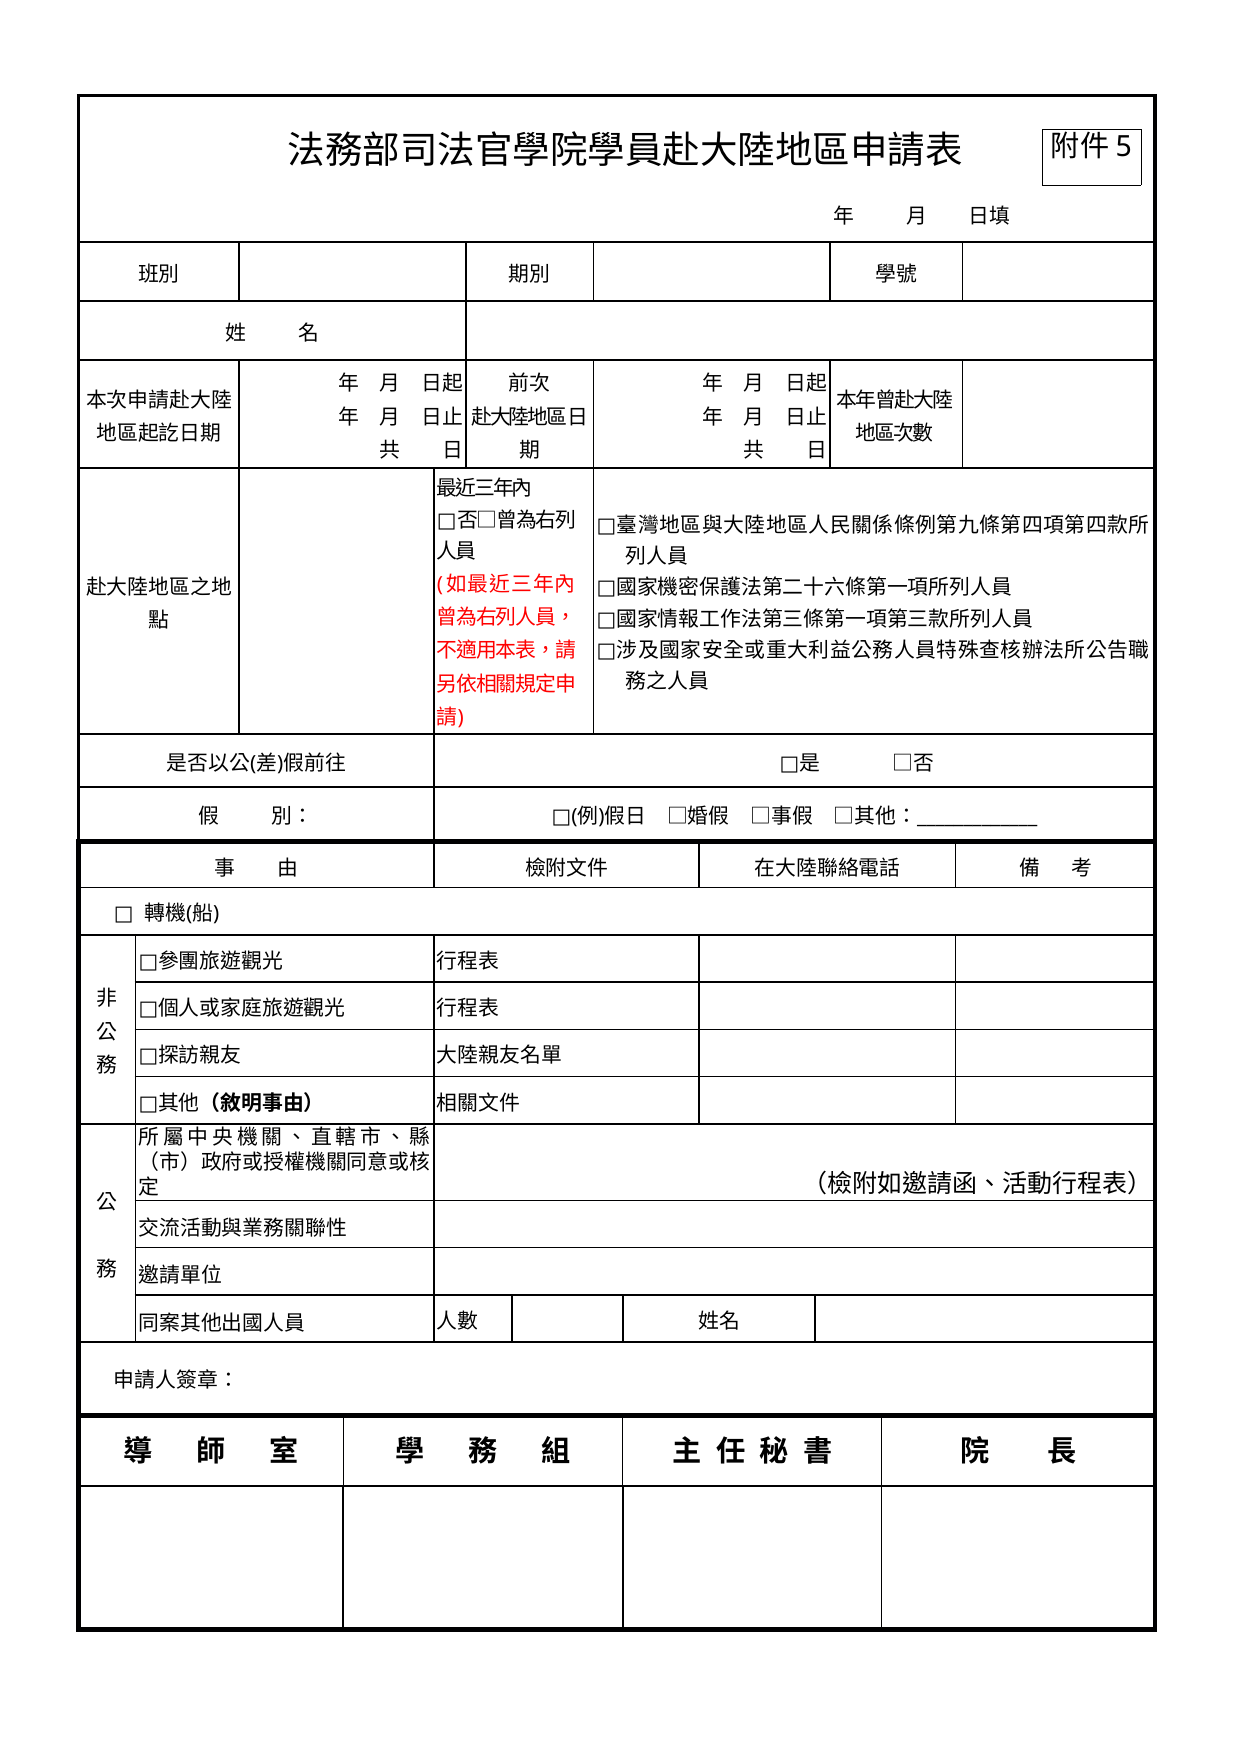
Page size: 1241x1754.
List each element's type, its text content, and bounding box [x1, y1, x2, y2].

table_cell [956, 1030, 1153, 1076]
table_cell [700, 1077, 955, 1123]
table_cell [700, 983, 955, 1028]
table_cell 所屬中央機關、直轄市、縣（市）政府或授權機關同意或核定 [136, 1125, 433, 1199]
table_cell 年 月 日起 年 月 日止 共 日 [240, 361, 465, 467]
table_cell 赴大陸地區之地點 [80, 469, 238, 733]
table_cell 主 任 秘 書 [623, 1418, 881, 1485]
table_cell [963, 243, 1153, 300]
table_cell 姓名 [624, 1296, 814, 1341]
table_cell 同案其他出國人員 [136, 1296, 433, 1341]
table_cell 檢附文件 [435, 844, 698, 887]
table_cell 假 別： [80, 788, 433, 839]
table_cell □ 轉機(船) [81, 888, 1153, 934]
table_cell 事 由 [81, 844, 433, 887]
table_cell 是否以公(差)假前往 [80, 735, 433, 786]
table_cell 學務組 [344, 1418, 622, 1485]
table_cell 年 月 日起 年 月 日止 共 日 [594, 361, 829, 467]
table_cell □其他（敘明事由） [136, 1077, 433, 1123]
table_cell 邀請單位 [136, 1248, 433, 1294]
table_cell 行程表 [435, 936, 698, 981]
table_cell [435, 1201, 1153, 1247]
table_cell 申請人簽章： [81, 1343, 1153, 1413]
table_cell [513, 1296, 622, 1341]
table_cell 大陸親友名單 [435, 1030, 698, 1076]
table_cell [240, 469, 433, 733]
table_cell 前次 赴大陸地區日期 [467, 361, 593, 467]
table_cell [882, 1487, 1153, 1627]
table_cell [624, 1487, 881, 1627]
table_cell 最近三年內 □否□曾為右列人員 (如最近三年內曾為右列人員，不適用本表，請另依相關規定申請) [435, 469, 593, 733]
table_cell □探訪親友 [136, 1030, 433, 1076]
table_cell □臺灣地區與大陸地區人民關係條例第九條第四項第四款所列人員 □國家機密保護法第二十六條第一項所列人員 □國家情報工作法第三條第一項第三款所列人員 □涉及國家安全或重大利益公務人員特殊查核辦法所公告職務之人員 [594, 469, 1153, 733]
table_cell 本次申請赴大陸地區起訖日期 [80, 361, 238, 467]
table_cell （檢附如邀請函、活動行程表） [435, 1125, 1153, 1199]
table_cell 學號 [831, 243, 962, 300]
table_cell 相關文件 [435, 1077, 698, 1123]
table_cell □個人或家庭旅遊觀光 [136, 983, 433, 1028]
table_cell [700, 1030, 955, 1076]
table_cell [594, 243, 829, 300]
table_cell 班別 [80, 243, 238, 300]
table_cell 在大陸聯絡電話 [700, 844, 955, 887]
table_cell [963, 361, 1153, 467]
table_cell □(例)假日 □婚假 □事假 □其他：_____________ [435, 788, 1153, 839]
table_cell □是 □否 [435, 735, 1153, 786]
table_cell 期別 [467, 243, 593, 300]
table_cell 備 考 [956, 844, 1153, 887]
table_header 法務部司法官學院學員赴大陸地區申請表 年 月 日填 [80, 97, 1153, 241]
table_cell [435, 1248, 1153, 1294]
table_cell [81, 1487, 342, 1627]
table_cell [816, 1296, 1153, 1341]
table_cell 非 公 務 [81, 936, 135, 1123]
table_cell 姓 名 [80, 302, 465, 359]
table_cell [467, 302, 1153, 359]
table_cell 本年曾赴大陸地區次數 [831, 361, 962, 467]
table_cell 導師室 [81, 1418, 343, 1485]
table_cell 交流活動與業務關聯性 [136, 1201, 433, 1247]
table_cell □參團旅遊觀光 [136, 936, 433, 981]
table_cell [700, 936, 955, 981]
table_cell 人數 [435, 1296, 511, 1341]
table_cell 行程表 [435, 983, 698, 1028]
table_cell [240, 243, 465, 300]
table_cell [956, 1077, 1153, 1123]
table_cell [956, 936, 1153, 981]
table_cell [344, 1487, 622, 1627]
table_cell [956, 983, 1153, 1028]
table_cell 院 長 [882, 1418, 1153, 1485]
table_cell 公 務 [81, 1125, 135, 1341]
